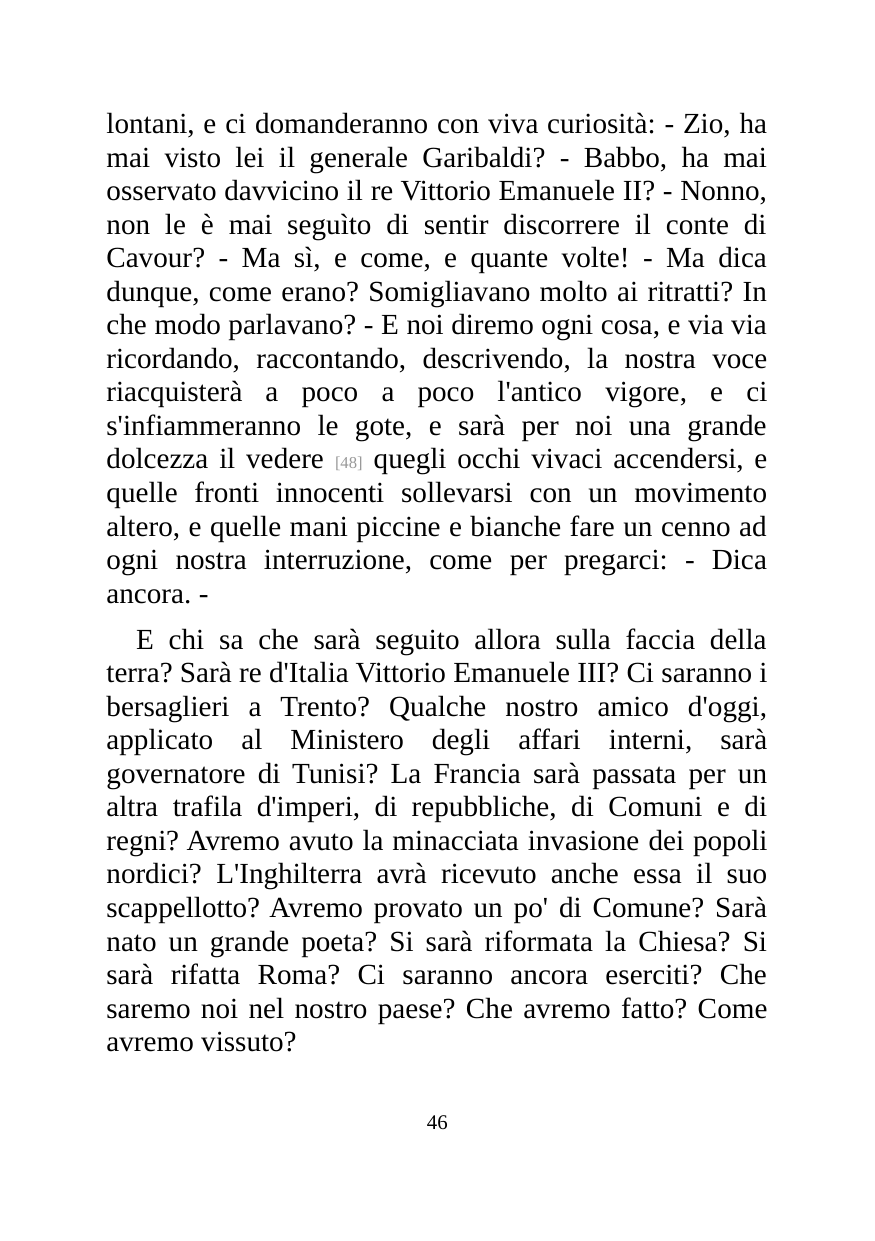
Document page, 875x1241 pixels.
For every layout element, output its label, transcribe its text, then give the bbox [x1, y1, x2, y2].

text lontani, e ci domanderanno con viva curiosità: - Zio, ha mai visto lei il generale Garibaldi? - Babbo, ha mai osservato davvicino il re Vittorio Emanuele II? - Nonno, non le è mai seguìto di sentir discorrere il conte di Cavour? - Ma sì, e come, e quante volte! - Ma dica dunque, come erano? Somigliavano molto ai ritratti? In che modo parlavano? - E noi diremo ogni cosa, e via via ricordando, raccontando, descrivendo, la nostra voce riacquisterà a poco a poco l'antico vigore, e ci s'infiammeranno le gote, e sarà per noi una grande dolcezza il vedere [48] quegli occhi vivaci accendersi, e quelle fronti innocenti sollevarsi con un movimento altero, e quelle mani piccine e bianche fare un cenno ad ogni nostra interruzione, come per pregarci: - Dica ancora. - [106, 106, 768, 609]
text E chi sa che sarà seguito allora sulla faccia della terra? Sarà re d'Italia Vittorio Emanuele III? Ci saranno i bersaglieri a Trento? Qualche nostro amico d'oggi, applicato al Ministero degli affari interni, sarà governatore di Tunisi? La Francia sarà passata per un altra trafila d'imperi, di repubbliche, di Comuni e di regni? Avremo avuto la minacciata invasione dei popoli nordici? L'Inghilterra avrà ricevuto anche essa il suo scappellotto? Avremo provato un po' di Comune? Sarà nato un grande poeta? Si sarà riformata la Chiesa? Si sarà rifatta Roma? Ci saranno ancora eserciti? Che saremo noi nel nostro paese? Che avremo fatto? Come avremo vissuto? [106, 622, 768, 1058]
